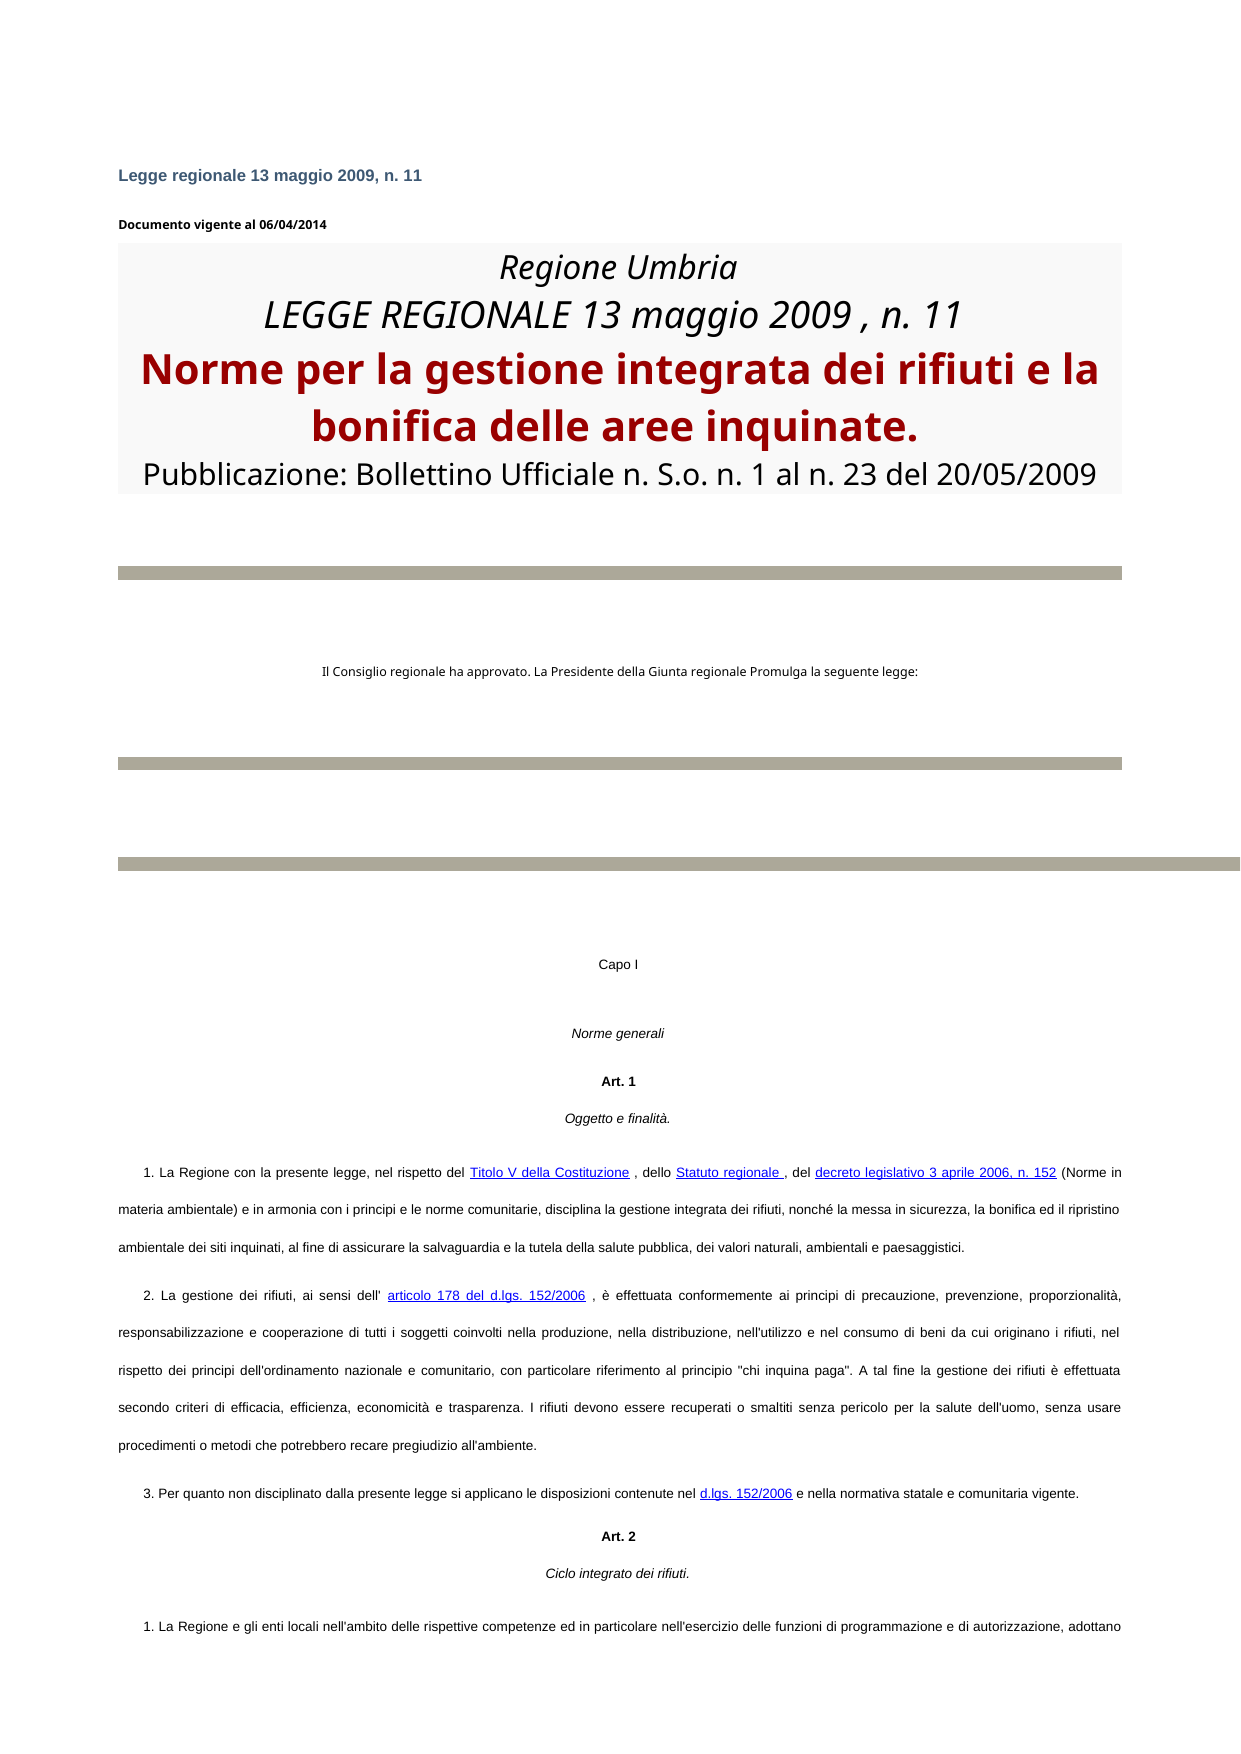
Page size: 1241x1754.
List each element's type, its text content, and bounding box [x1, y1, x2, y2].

text Pubblicazione: Bollettino Ufficiale n. S.o. n. 1 al n. 23 del 20/05/2009 [118, 453, 1122, 494]
text Norme per la gestione integrata dei rifiuti e la bonifica delle aree inquinate. [118, 340, 1122, 453]
text LEGGE REGIONALE 13 maggio 2009 , n. 11 [118, 289, 1122, 340]
table_header Capo I Norme generali Art. 1 Oggetto e finalità. 1. La Regione con la presente legge, nel rispetto del Titolo V della Costituzione , dello Statuto regionale , del decreto legislativo 3 aprile 2006, n. 152 (Norme in materia ambientale) e in armonia con i principi e le norme comunitarie, disciplina la gestione integrata dei rifiuti, nonché la messa in sicurezza, la bonifica ed il ripristino ambientale dei siti inquinati, al fine di assicurare la salvaguardia e la tutela della salute pubblica, dei valori naturali, ambientali e paesaggistici. 2. La gestione dei rifiuti, ai sensi dell' articolo 178 del d.lgs. 152/2006 , è effettuata conformemente ai principi di precauzione, prevenzione, proporzionalità, responsabilizzazione e cooperazione di tutti i soggetti coinvolti nella produzione, nella distribuzione, nell'utilizzo e nel consumo di beni da cui originano i rifiuti, nel rispetto dei principi dell'ordinamento nazionale e comunitario, con particolare riferimento al principio "chi inquina paga". A tal fine la gestione dei rifiuti è effettuata secondo criteri di efficacia, efficienza, economicità e trasparenza. I rifiuti devono essere recuperati o smaltiti senza pericolo per la salute dell'uomo, senza usare procedimenti o metodi che potrebbero recare pregiudizio all'ambiente. 3. Per quanto non disciplinato dalla presente legge si applicano le disposizioni contenute nel d.lgs. 152/2006 e nella normativa statale e comunitaria vigente. Art. 2 Ciclo integrato dei rifiuti. 1. La Regione e gli enti locali nell'ambito delle rispettive competenze ed in particolare nell'esercizio delle funzioni di programmazione e di autorizzazione, adottano [118, 871, 1122, 1635]
text Regione Umbria [118, 243, 1122, 289]
text Il Consiglio regionale ha approvato. La Presidente della Giunta regionale Promulga la seguente legge: [118, 643, 1122, 680]
text Documento vigente al 06/04/2014 [118, 196, 1122, 233]
text Legge regionale 13 maggio 2009, n. 11 [118, 148, 1122, 185]
